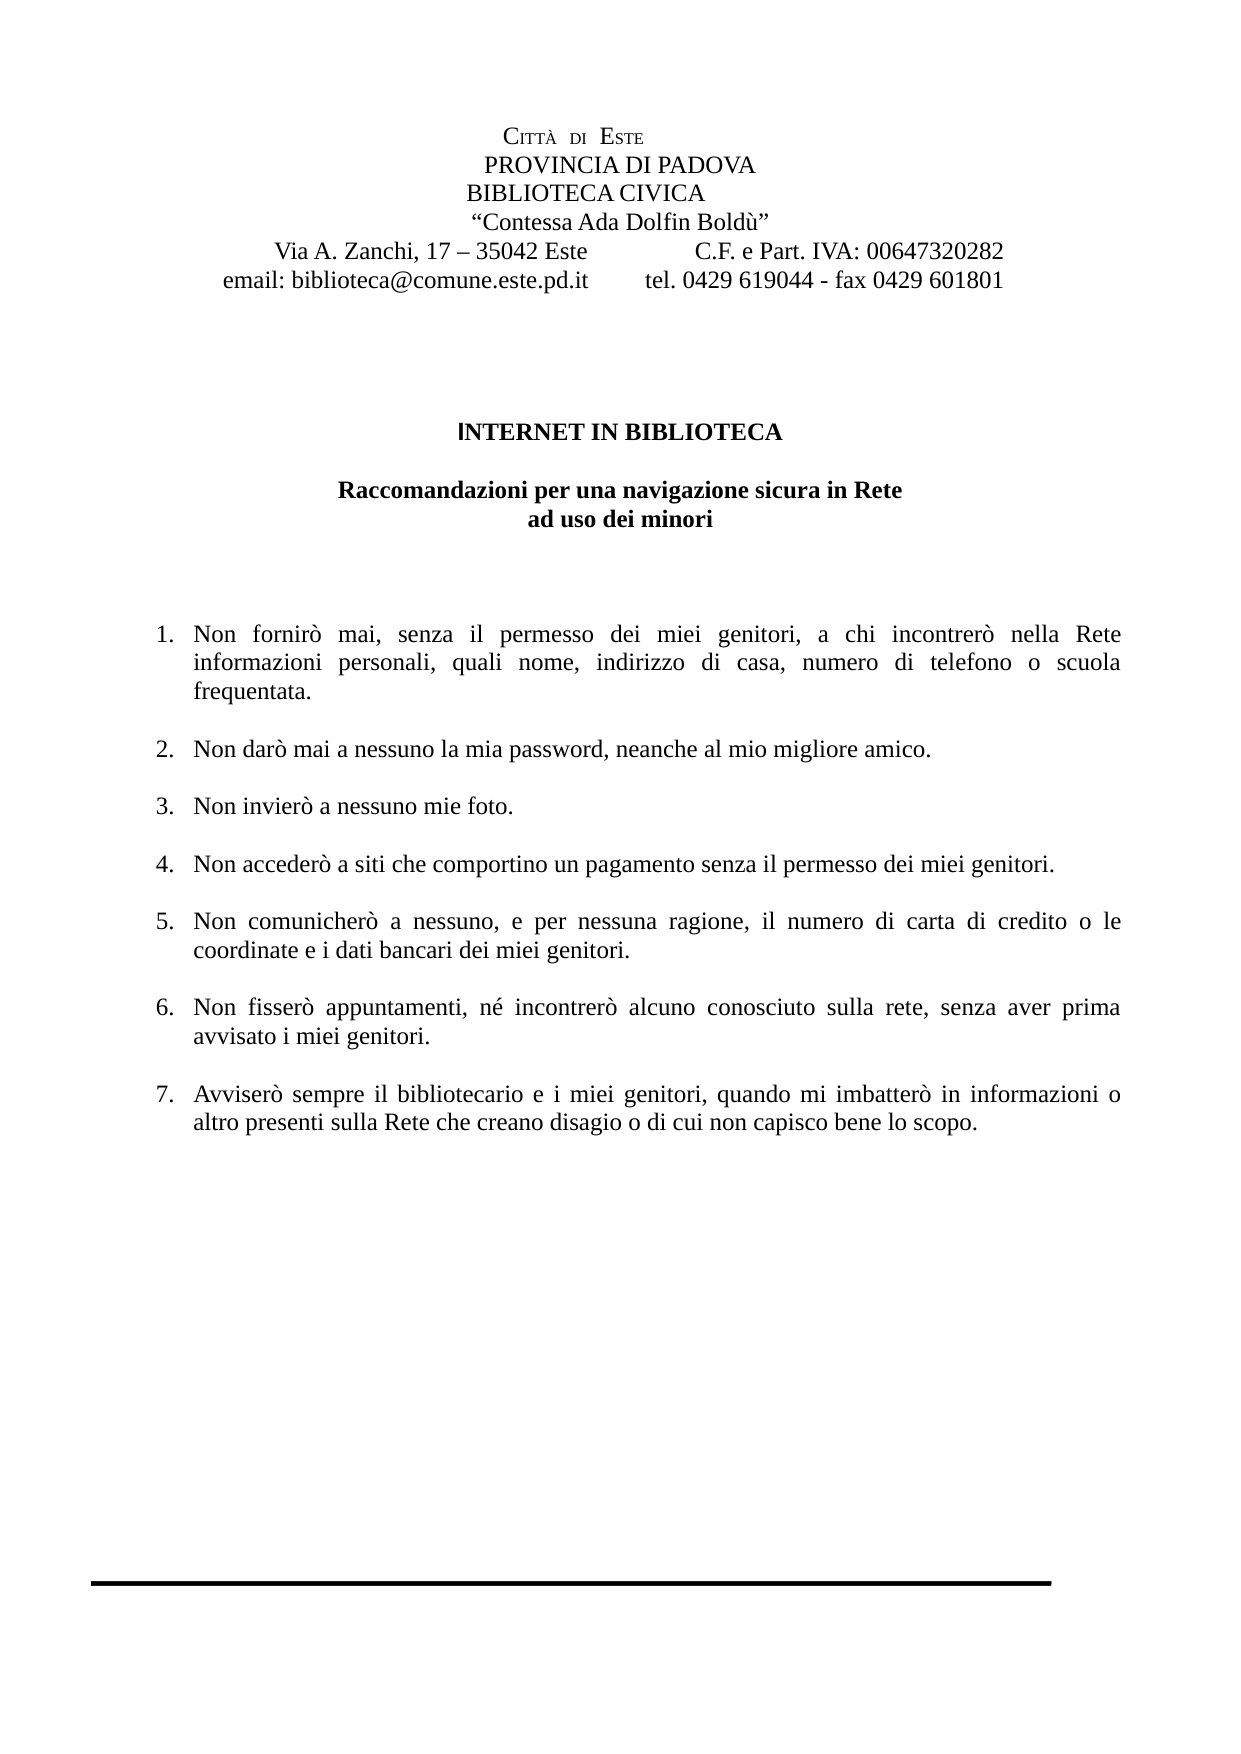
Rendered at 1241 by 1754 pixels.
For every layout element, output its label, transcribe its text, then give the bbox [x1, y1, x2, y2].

text INTERNET IN BIBLIOTECA [118, 417, 1122, 446]
list Non accederò a siti che comportino un pagamento senza il permesso dei miei genitori. [156, 849, 1122, 877]
list Non fornirò mai, senza il permesso dei miei genitori, a chi incontrerò nella Rete informazioni personali, quali nome, indirizzo di casa, numero di telefono o scuola frequentata. [156, 619, 1122, 705]
list Non invierò a nessuno mie foto. [156, 791, 1122, 820]
list Non fisserò appuntamenti, né incontrerò alcuno conosciuto sulla rete, senza aver prima avvisato i miei genitori. [156, 992, 1122, 1050]
subtitle Raccomandazioni per una navigazione sicura in Rete [118, 475, 1122, 504]
list Non comunicherò a nessuno, e per nessuna ragione, il numero di carta di credito o le coordinate e i dati bancari dei miei genitori. [156, 906, 1122, 964]
text email: biblioteca@comune.este.pd.it tel. 0429 619044 - fax 0429 601801 [118, 265, 1122, 293]
list Non darò mai a nessuno la mia password, neanche al mio migliore amico. [156, 734, 1122, 762]
text PROVINCIA DI PADOVA [118, 150, 1122, 178]
text BIBLIOTECA CIVICA “Contessa Ada Dolfin Boldù” [0, 178, 1122, 236]
subtitle ad uso dei minori [118, 504, 1122, 532]
text Via A. Zanchi, 17 – 35042 Este C.F. e Part. IVA: 00647320282 [118, 236, 1122, 265]
list Avviserò sempre il bibliotecario e i miei genitori, quando mi imbatterò in informazioni o altro presenti sulla Rete che creano disagio o di cui non capisco bene lo scopo. [156, 1079, 1122, 1136]
text Città di Este [118, 121, 1122, 150]
